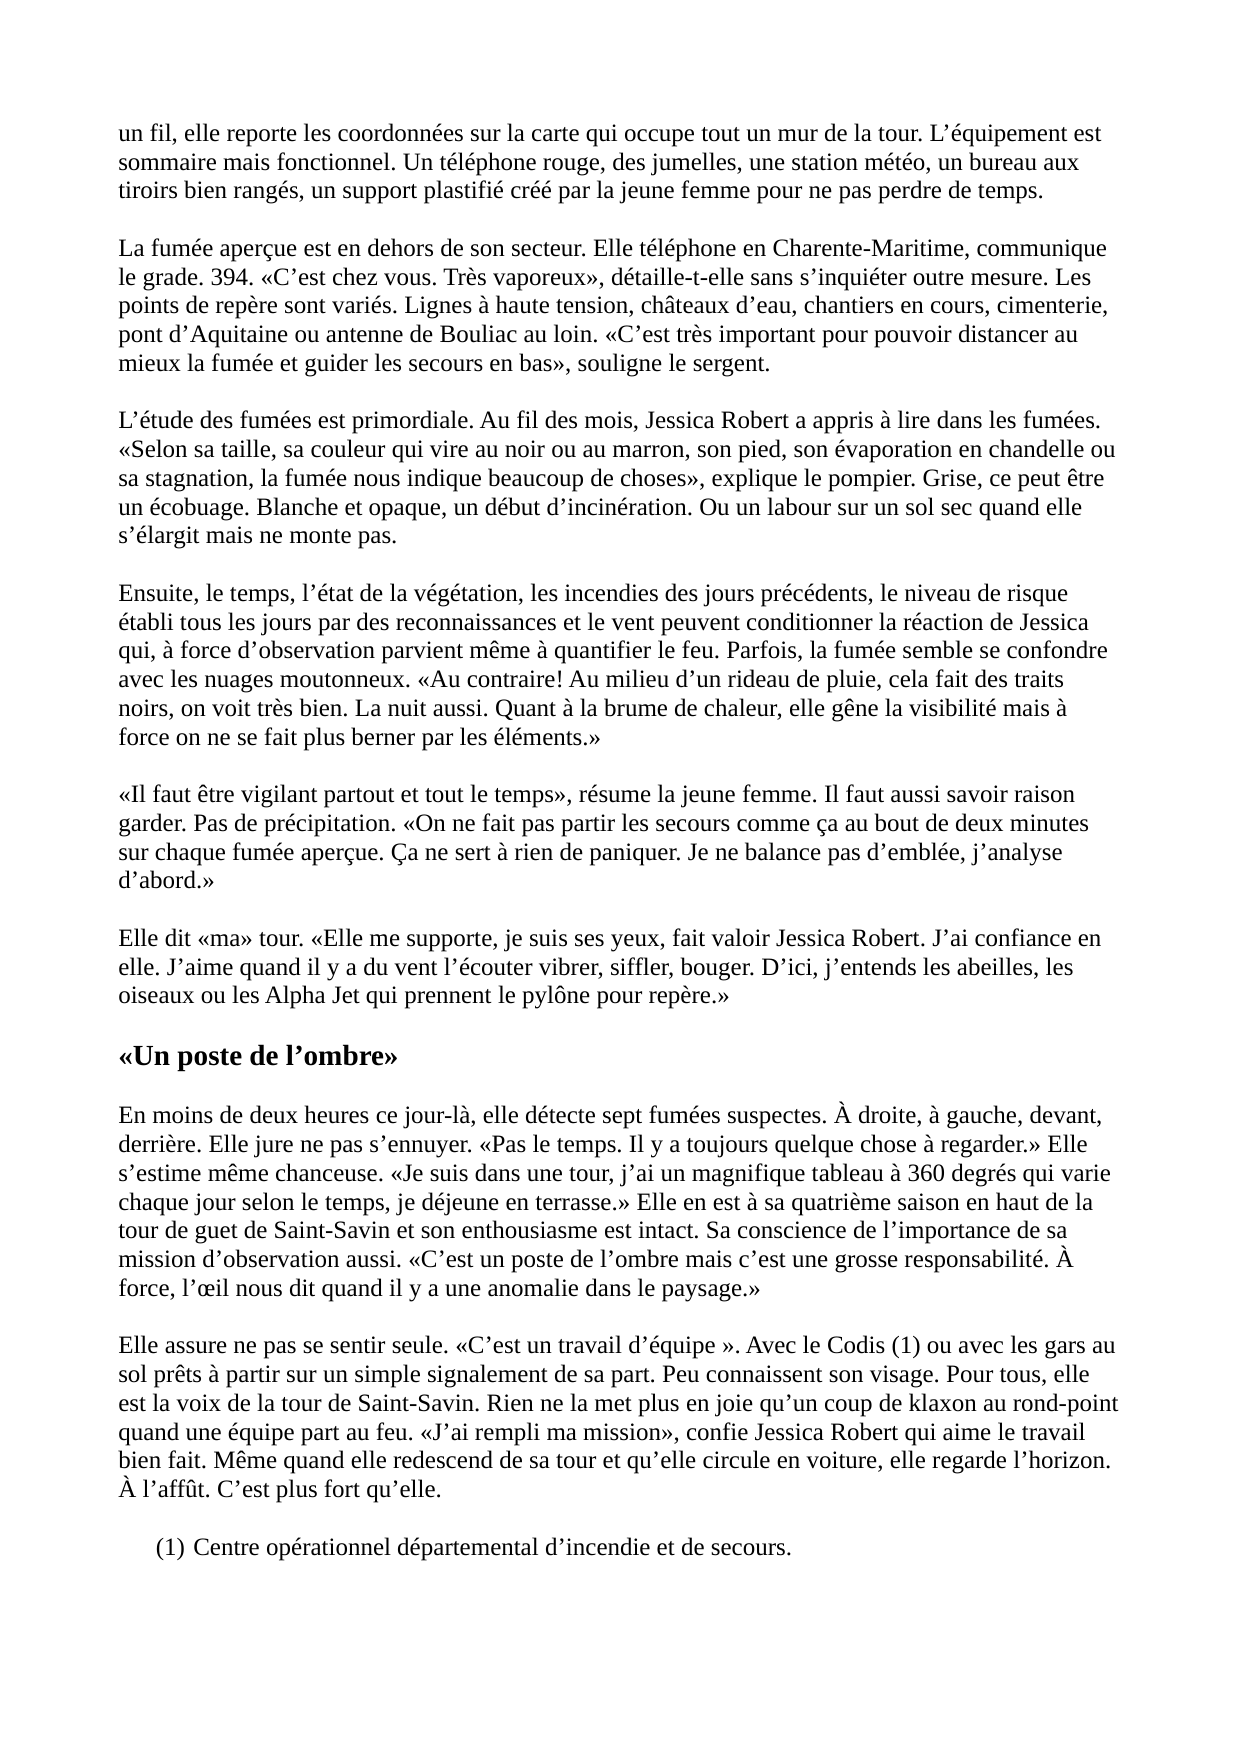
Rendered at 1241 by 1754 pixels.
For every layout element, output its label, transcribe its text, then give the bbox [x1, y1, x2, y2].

text L’étude des fumées est primordiale. Au fil des mois, Jessica Robert a appris à lire dans les fumées. «Selon sa taille, sa couleur qui vire au noir ou au marron, son pied, son évaporation en chandelle ou sa stagnation, la fumée nous indique beaucoup de choses», explique le pompier. Grise, ce peut être un écobuage. Blanche et opaque, un début d’incinération. Ou un labour sur un sol sec quand elle s’élargit mais ne monte pas. [118, 406, 1122, 549]
text Elle dit «ma» tour. «Elle me supporte, je suis ses yeux, fait valoir Jessica Robert. J’ai confiance en elle. J’aime quand il y a du vent l’écouter vibrer, siffler, bouger. D’ici, j’entends les abeilles, les oiseaux ou les Alpha Jet qui prennent le pylône pour repère.» [118, 923, 1122, 1009]
list Centre opérationnel départemental d’incendie et de secours. [156, 1532, 1122, 1560]
text «Un poste de l’ombre» [118, 1038, 1122, 1072]
text En moins de deux heures ce jour-là, elle détecte sept fumées suspectes. À droite, à gauche, devant, derrière. Elle jure ne pas s’ennuyer. «Pas le temps. Il y a toujours quelque chose à regarder.» Elle s’estime même chanceuse. «Je suis dans une tour, j’ai un magnifique tableau à 360 degrés qui varie chaque jour selon le temps, je déjeune en terrasse.» Elle en est à sa quatrième saison en haut de la tour de guet de Saint-Savin et son enthousiasme est intact. Sa conscience de l’importance de sa mission d’observation aussi. «C’est un poste de l’ombre mais c’est une grosse responsabilité. À force, l’œil nous dit quand il y a une anomalie dans le paysage.» [118, 1100, 1122, 1302]
text La fumée aperçue est en dehors de son secteur. Elle téléphone en Charente-Maritime, communique le grade. 394. «C’est chez vous. Très vaporeux», détaille-t-elle sans s’inquiéter outre mesure. Les points de repère sont variés. Lignes à haute tension, châteaux d’eau, chantiers en cours, cimenterie, pont d’Aquitaine ou antenne de Bouliac au loin. «C’est très important pour pouvoir distancer au mieux la fumée et guider les secours en bas», souligne le sergent. [118, 233, 1122, 377]
text Ensuite, le temps, l’état de la végétation, les incendies des jours précédents, le niveau de risque établi tous les jours par des reconnaissances et le vent peuvent conditionner la réaction de Jessica qui, à force d’observation parvient même à quantifier le feu. Parfois, la fumée semble se confondre avec les nuages moutonneux. «Au contraire! Au milieu d’un rideau de pluie, cela fait des traits noirs, on voit très bien. La nuit aussi. Quant à la brume de chaleur, elle gêne la visibilité mais à force on ne se fait plus berner par les éléments.» [118, 578, 1122, 751]
text Elle assure ne pas se sentir seule. «C’est un travail d’équipe ». Avec le Codis (1) ou avec les gars au sol prêts à partir sur un simple signalement de sa part. Peu connaissent son visage. Pour tous, elle est la voix de la tour de Saint-Savin. Rien ne la met plus en joie qu’un coup de klaxon au rond-point quand une équipe part au feu. «J’ai rempli ma mission», confie Jessica Robert qui aime le travail bien fait. Même quand elle redescend de sa tour et qu’elle circule en voiture, elle regarde l’horizon. À l’affût. C’est plus fort qu’elle. [118, 1330, 1122, 1503]
text un fil, elle reporte les coordonnées sur la carte qui occupe tout un mur de la tour. L’équipement est sommaire mais fonctionnel. Un téléphone rouge, des jumelles, une station météo, un bureau aux tiroirs bien rangés, un support plastifié créé par la jeune femme pour ne pas perdre de temps. [118, 118, 1122, 204]
text «Il faut être vigilant partout et tout le temps», résume la jeune femme. Il faut aussi savoir raison garder. Pas de précipitation. «On ne fait pas partir les secours comme ça au bout de deux minutes sur chaque fumée aperçue. Ça ne sert à rien de paniquer. Je ne balance pas d’emblée, j’analyse d’abord.» [118, 779, 1122, 894]
